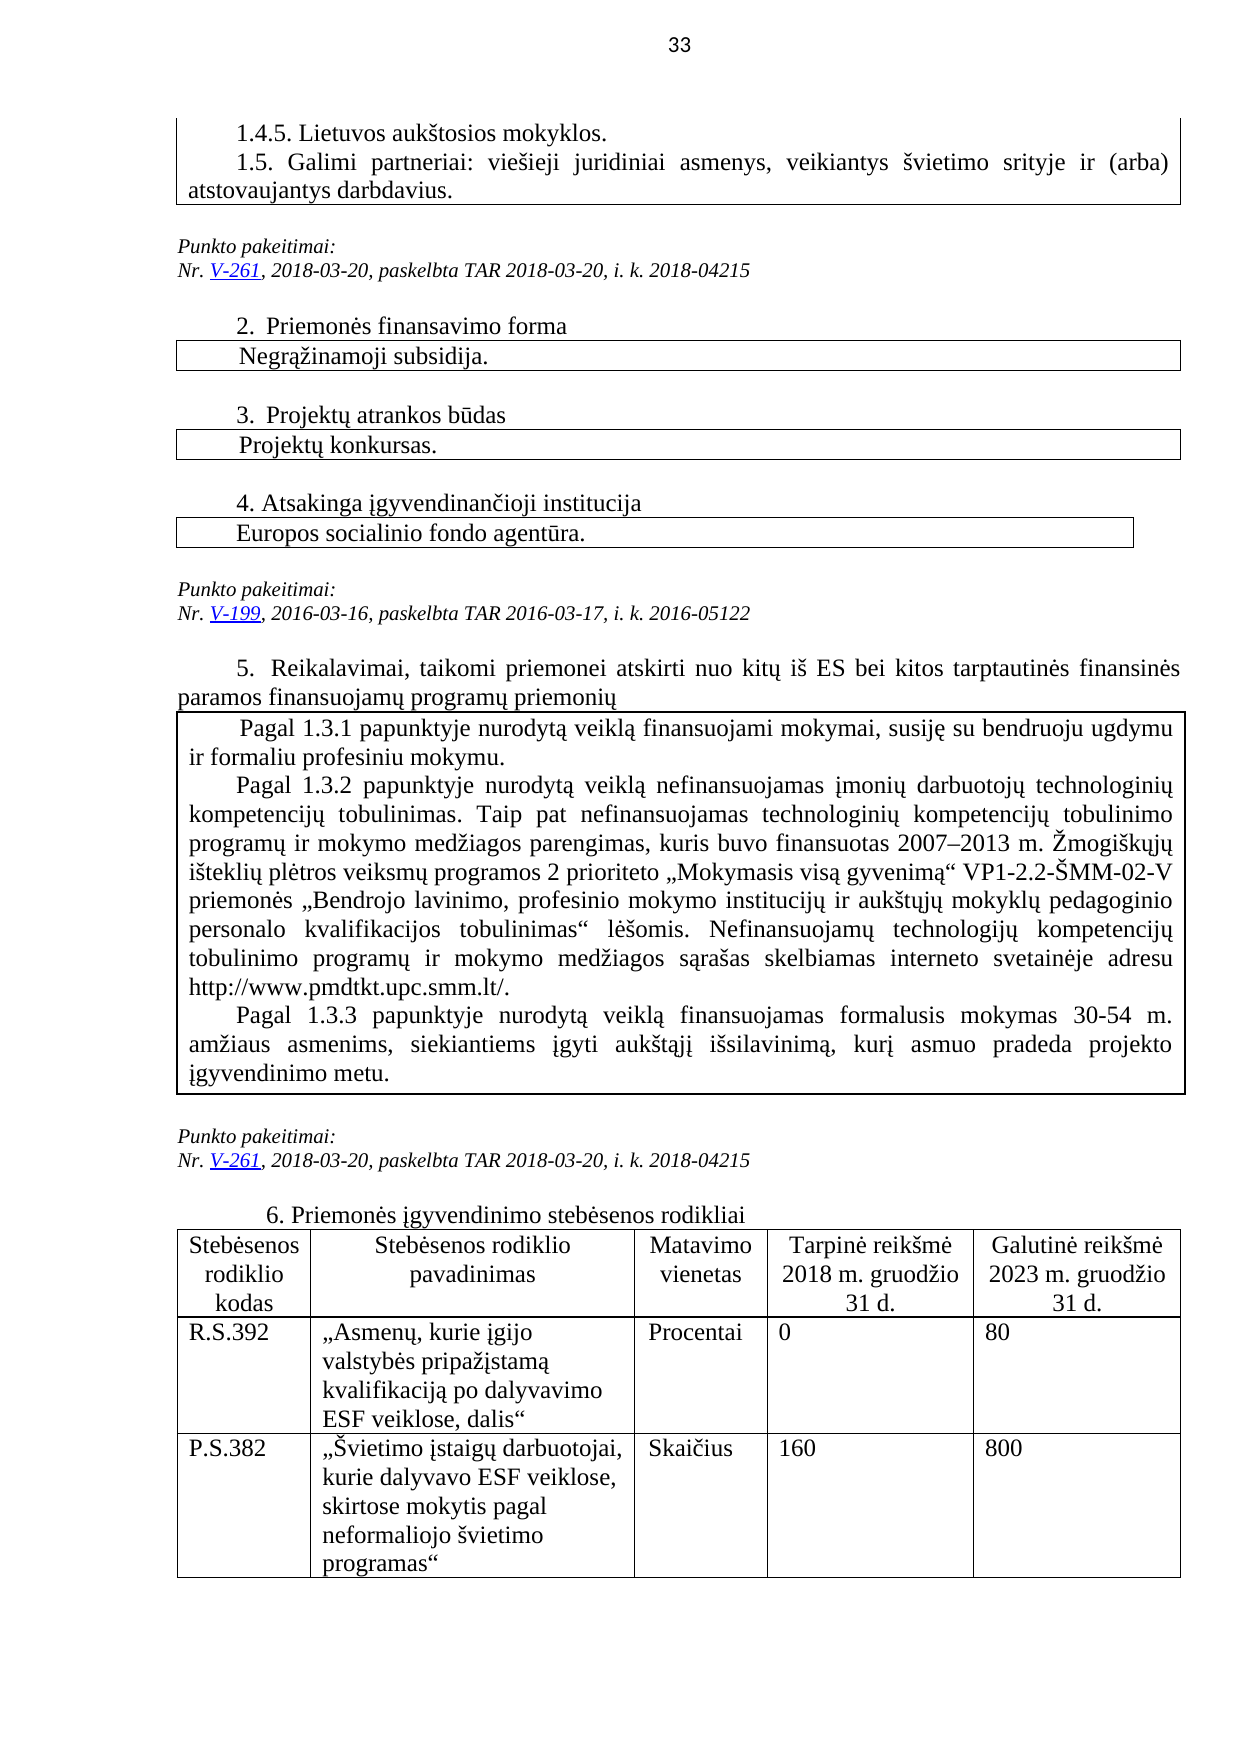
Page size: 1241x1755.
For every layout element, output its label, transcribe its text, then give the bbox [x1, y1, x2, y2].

table_cell „Asmenų, kurie įgijo valstybės pripažįstamą kvalifikaciją po dalyvavimo ESF veiklose, dalis“ [311, 1318, 634, 1432]
table_header Stebėsenos rodiklio pavadinimas [311, 1230, 634, 1316]
table_cell 80 [974, 1318, 1180, 1432]
table_cell 800 [974, 1434, 1180, 1577]
table_cell 160 [768, 1434, 973, 1577]
table_cell 1.5. Galimi partneriai: viešieji juridiniai asmenys, veikiantys švietimo srityje ir (arba) atstovaujantys darbdavius. [177, 147, 1180, 204]
table_cell R.S.392 [178, 1318, 310, 1432]
table_header Tarpinė reikšmė 2018 m. gruodžio 31 d. [768, 1230, 973, 1316]
table_header Projektų konkursas. [177, 430, 1180, 458]
table_header Europos socialinio fondo agentūra. [177, 518, 1133, 547]
table_header Pagal 1.3.1 papunktyje nurodytą veiklą finansuojami mokymai, susiję su bendruoju ugdymu ir formaliu profesiniu mokymu. Pagal 1.3.2 papunktyje nurodytą veiklą nefinansuojamas įmonių darbuotojų technologinių kompetencijų tobulinimas. Taip pat nefinansuojamas technologinių kompetencijų tobulinimo programų ir mokymo medžiagos parengimas, kuris buvo finansuotas 2007–2013 m. Žmogiškųjų išteklių plėtros veiksmų programos 2 prioriteto „Mokymasis visą gyvenimą“ VP1-2.2-ŠMM-02-V priemonės „Bendrojo lavinimo, profesinio mokymo institucijų ir aukštųjų mokyklų pedagoginio personalo kvalifikacijos tobulinimas“ lėšomis. Nefinansuojamų technologijų kompetencijų tobulinimo programų ir mokymo medžiagos sąrašas skelbiamas interneto svetainėje adresu http://www.pmdtkt.upc.smm.lt/. Pagal 1.3.3 papunktyje nurodytą veiklą finansuojamas formalusis mokymas 30-54 m. amžiaus asmenims, siekiantiems įgyti aukštąjį išsilavinimą, kurį asmuo pradeda projekto įgyvendinimo metu. [178, 713, 1184, 1093]
text Punkto pakeitimai: [177, 577, 1181, 601]
table_header Negrąžinamoji subsidija. [177, 341, 1180, 370]
text 5. Reikalavimai, taikomi priemonei atskirti nuo kitų iš ES bei kitos tarptautinės finansinės paramos finansuojamų programų priemonių [177, 653, 1181, 711]
table_cell P.S.382 [178, 1434, 310, 1577]
text Punkto pakeitimai: [177, 234, 1181, 258]
text Punkto pakeitimai: [177, 1123, 1181, 1148]
text 4. Atsakinga įgyvendinančioji institucija [177, 488, 1181, 517]
table_header Matavimo vienetas [635, 1230, 767, 1316]
table_cell 0 [768, 1318, 973, 1432]
text Nr. V-261, 2018-03-20, paskelbta TAR 2018-03-20, i. k. 2018-04215 [177, 1148, 1181, 1172]
table_cell Skaičius [635, 1434, 767, 1577]
text 2. Priemonės finansavimo forma [236, 311, 1181, 340]
text Nr. V-261, 2018-03-20, paskelbta TAR 2018-03-20, i. k. 2018-04215 [177, 258, 1181, 282]
text 6. Priemonės įgyvendinimo stebėsenos rodikliai [266, 1200, 1181, 1229]
text Nr. V-199, 2016-03-16, paskelbta TAR 2016-03-17, i. k. 2016-05122 [177, 601, 1181, 625]
text 3. Projektų atrankos būdas [236, 400, 1181, 429]
table_cell „Švietimo įstaigų darbuotojai, kurie dalyvavo ESF veiklose, skirtose mokytis pagal neformaliojo švietimo programas“ [311, 1434, 634, 1577]
table_cell 1.4.5. Lietuvos aukštosios mokyklos. [177, 118, 1180, 147]
table_header Stebėsenos rodiklio kodas [178, 1230, 310, 1316]
table_header Galutinė reikšmė 2023 m. gruodžio 31 d. [974, 1230, 1180, 1316]
table_cell Procentai [635, 1318, 767, 1432]
